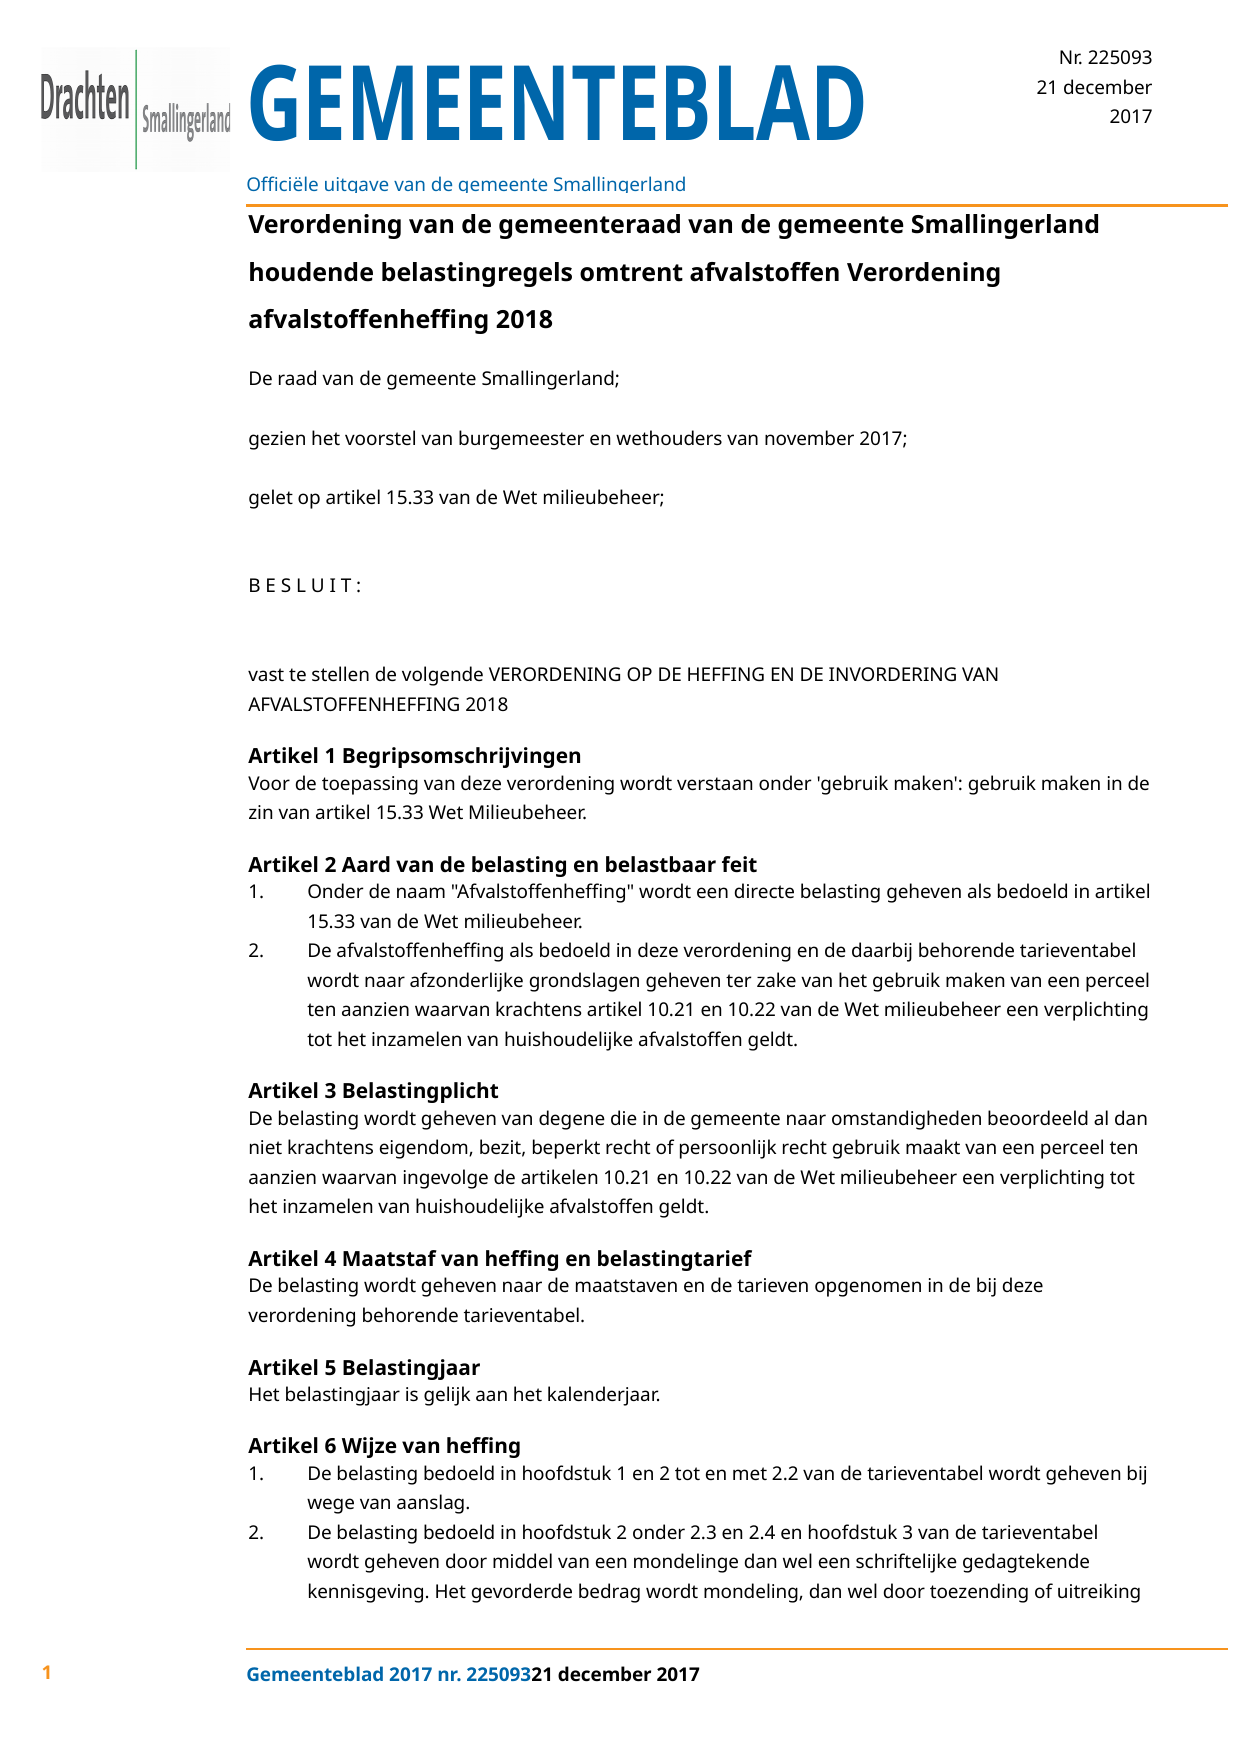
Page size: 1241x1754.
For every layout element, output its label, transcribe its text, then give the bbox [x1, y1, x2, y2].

text De raad van de gemeente Smallingerland; [248, 366, 1152, 391]
text B E S L U I T : [248, 573, 1152, 598]
list De afvalstoffenheffing als bedoeld in deze verordening en de daarbij behorende tarieventabel wordt naar afzonderlijke grondslagen geheven ter zake van het gebruik maken van een perceel ten aanzien waarvan krachtens artikel 10.21 en 10.22 van de Wet milieubeheer een verplichting tot het inzamelen van huishoudelijke afvalstoffen geldt. [248, 937, 1152, 1052]
text Artikel 5 Belastingjaar [248, 1353, 1152, 1381]
list Onder de naam "Afvalstoffenheffing" wordt een directe belasting geheven als bedoeld in artikel 15.33 van de Wet milieubeheer. [248, 878, 1152, 933]
text vast te stellen de volgende VERORDENING OP DE HEFFING EN DE INVORDERING VAN AFVALSTOFFENHEFFING 2018 [248, 661, 1152, 717]
text Voor de toepassing van deze verordening wordt verstaan onder 'gebruik maken': gebruik maken in de zin van artikel 15.33 Wet Milieubeheer. [248, 770, 1152, 825]
text Het belastingjaar is gelijk aan het kalenderjaar. [248, 1381, 1152, 1407]
text Artikel 2 Aard van de belasting en belastbaar feit [248, 850, 1152, 878]
text De belasting wordt geheven van degene die in de gemeente naar omstandigheden beoordeeld al dan niet krachtens eigendom, bezit, beperkt recht of persoonlijk recht gebruik maakt van een perceel ten aanzien waarvan ingevolge de artikelen 10.21 en 10.22 van de Wet milieubeheer een verplichting tot het inzamelen van huishoudelijke afvalstoffen geldt. [248, 1105, 1152, 1219]
text gezien het voorstel van burgemeester en wethouders van november 2017; [248, 425, 1152, 450]
text gelet op artikel 15.33 van de Wet milieubeheer; [248, 484, 1152, 509]
list De belasting bedoeld in hoofdstuk 2 onder 2.3 en 2.4 en hoofdstuk 3 van de tarieventabel wordt geheven door middel van een mondelinge dan wel een schriftelijke gedagtekende kennisgeving. Het gevorderde bedrag wordt mondeling, dan wel door toezending of uitreiking [248, 1519, 1152, 1604]
text Artikel 4 Maatstaf van heffing en belastingtarief [248, 1244, 1152, 1273]
text Artikel 6 Wijze van heffing [248, 1431, 1152, 1460]
picture [41, 47, 231, 172]
text Verordening van de gemeenteraad van de gemeente Smallingerland houdende belastingregels omtrent afvalstoffen Verordening afvalstoffenheffing 2018 [248, 207, 1152, 336]
text De belasting wordt geheven naar de maatstaven en de tarieven opgenomen in de bij deze verordening behorende tarieventabel. [248, 1273, 1152, 1328]
text Artikel 3 Belastingplicht [248, 1077, 1152, 1105]
list De belasting bedoeld in hoofdstuk 1 en 2 tot en met 2.2 van de tarieventabel wordt geheven bij wege van aanslag. [248, 1460, 1152, 1515]
text Artikel 1 Begripsomschrijvingen [248, 741, 1152, 770]
